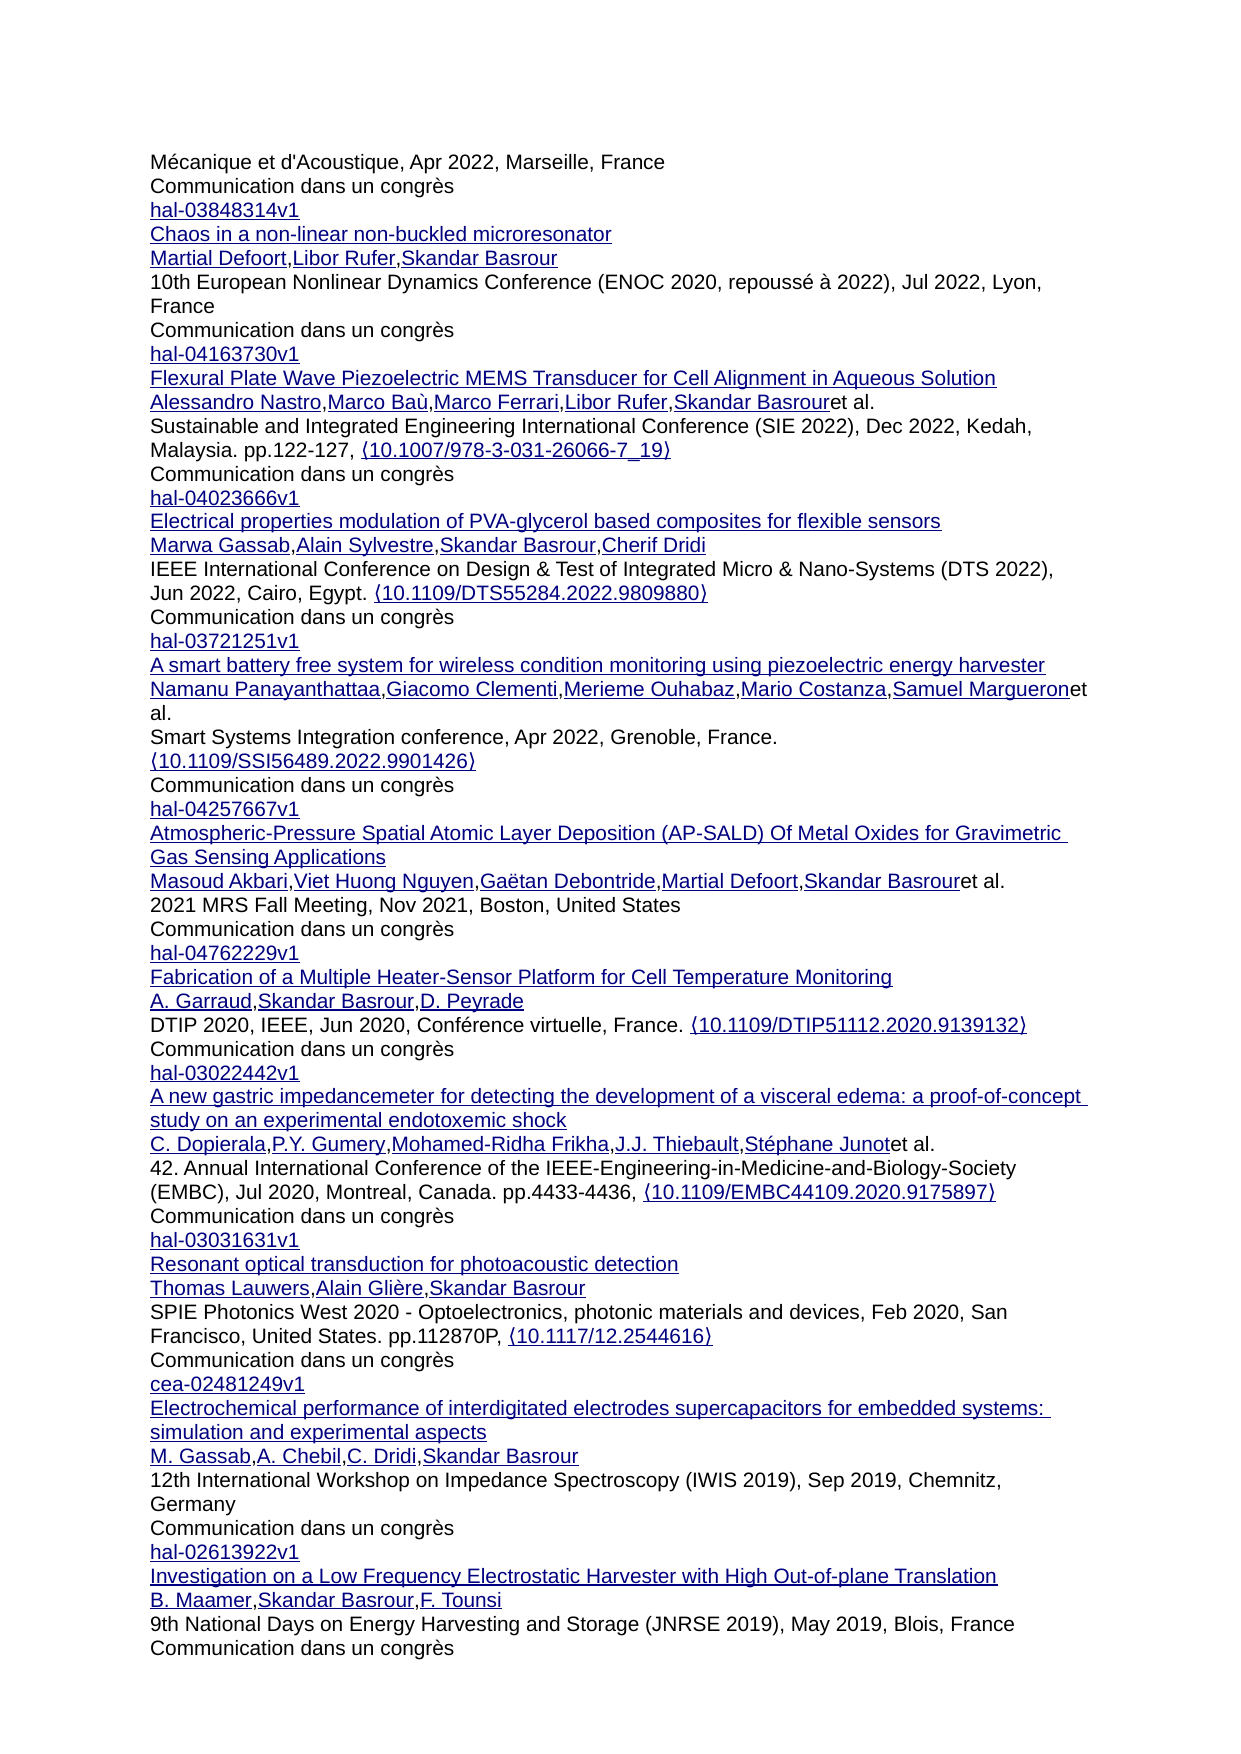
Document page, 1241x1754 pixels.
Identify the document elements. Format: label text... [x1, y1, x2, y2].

table_cell Mécanique et d'Acoustique, Apr 2022, Marseille, France Communication dans un congrès hal-03848314v1 [150, 150, 1090, 222]
table_cell Fabrication of a Multiple Heater-Sensor Platform for Cell Temperature Monitoring A. Garraud,Skandar Basrour,D. Peyrade DTIP 2020, IEEE, Jun 2020, Conférence virtuelle, France. ⟨10.1109/DTIP51112.2020.9139132⟩ Communication dans un congrès hal-03022442v1 [150, 965, 1090, 1084]
table_cell Chaos in a non-linear non-buckled microresonator Martial Defoort,Libor Rufer,Skandar Basrour 10th European Nonlinear Dynamics Conference (ENOC 2020, repoussé à 2022), Jul 2022, Lyon, France Communication dans un congrès hal-04163730v1 [150, 222, 1090, 366]
table_cell Investigation on a Low Frequency Electrostatic Harvester with High Out-of-plane Translation B. Maamer,Skandar Basrour,F. Tounsi 9th National Days on Energy Harvesting and Storage (JNRSE 2019), May 2019, Blois, France Communication dans un congrès [150, 1564, 1090, 1659]
table_cell A new gastric impedancemeter for detecting the development of a visceral edema: a proof-of-concept study on an experimental endotoxemic shock C. Dopierala,P.Y. Gumery,Mohamed-Ridha Frikha,J.J. Thiebault,Stéphane Junotet al. 42. Annual International Conference of the IEEE-Engineering-in-Medicine-and-Biology-Society (EMBC), Jul 2020, Montreal, Canada. pp.4433-4436, ⟨10.1109/EMBC44109.2020.9175897⟩ Communication dans un congrès hal-03031631v1 [150, 1084, 1090, 1252]
table_cell Atmospheric-Pressure Spatial Atomic Layer Deposition (AP-SALD) Of Metal Oxides for Gravimetric Gas Sensing Applications Masoud Akbari,Viet Huong Nguyen,Gaëtan Debontride,Martial Defoort,Skandar Basrouret al. 2021 MRS Fall Meeting, Nov 2021, Boston, United States Communication dans un congrès hal-04762229v1 [150, 821, 1090, 964]
table_cell A smart battery free system for wireless condition monitoring using piezoelectric energy harvester Namanu Panayanthattaa,Giacomo Clementi,Merieme Ouhabaz,Mario Costanza,Samuel Margueronet al. Smart Systems Integration conference, Apr 2022, Grenoble, France. ⟨10.1109/SSI56489.2022.9901426⟩ Communication dans un congrès hal-04257667v1 [150, 653, 1090, 821]
table_cell Electrochemical performance of interdigitated electrodes supercapacitors for embedded systems: simulation and experimental aspects M. Gassab,A. Chebil,C. Dridi,Skandar Basrour 12th International Workshop on Impedance Spectroscopy (IWIS 2019), Sep 2019, Chemnitz, Germany Communication dans un congrès hal-02613922v1 [150, 1396, 1090, 1563]
table_cell Flexural Plate Wave Piezoelectric MEMS Transducer for Cell Alignment in Aqueous Solution Alessandro Nastro,Marco Baù,Marco Ferrari,Libor Rufer,Skandar Basrouret al. Sustainable and Integrated Engineering International Conference (SIE 2022), Dec 2022, Kedah, Malaysia. pp.122-127, ⟨10.1007/978-3-031-26066-7_19⟩ Communication dans un congrès hal-04023666v1 [150, 366, 1090, 509]
table_cell Resonant optical transduction for photoacoustic detection Thomas Lauwers,Alain Glière,Skandar Basrour SPIE Photonics West 2020 - Optoelectronics, photonic materials and devices, Feb 2020, San Francisco, United States. pp.112870P, ⟨10.1117/12.2544616⟩ Communication dans un congrès cea-02481249v1 [150, 1252, 1090, 1396]
table_cell Electrical properties modulation of PVA-glycerol based composites for flexible sensors Marwa Gassab,Alain Sylvestre,Skandar Basrour,Cherif Dridi IEEE International Conference on Design & Test of Integrated Micro & Nano-Systems (DTS 2022), Jun 2022, Cairo, Egypt. ⟨10.1109/DTS55284.2022.9809880⟩ Communication dans un congrès hal-03721251v1 [150, 509, 1090, 653]
